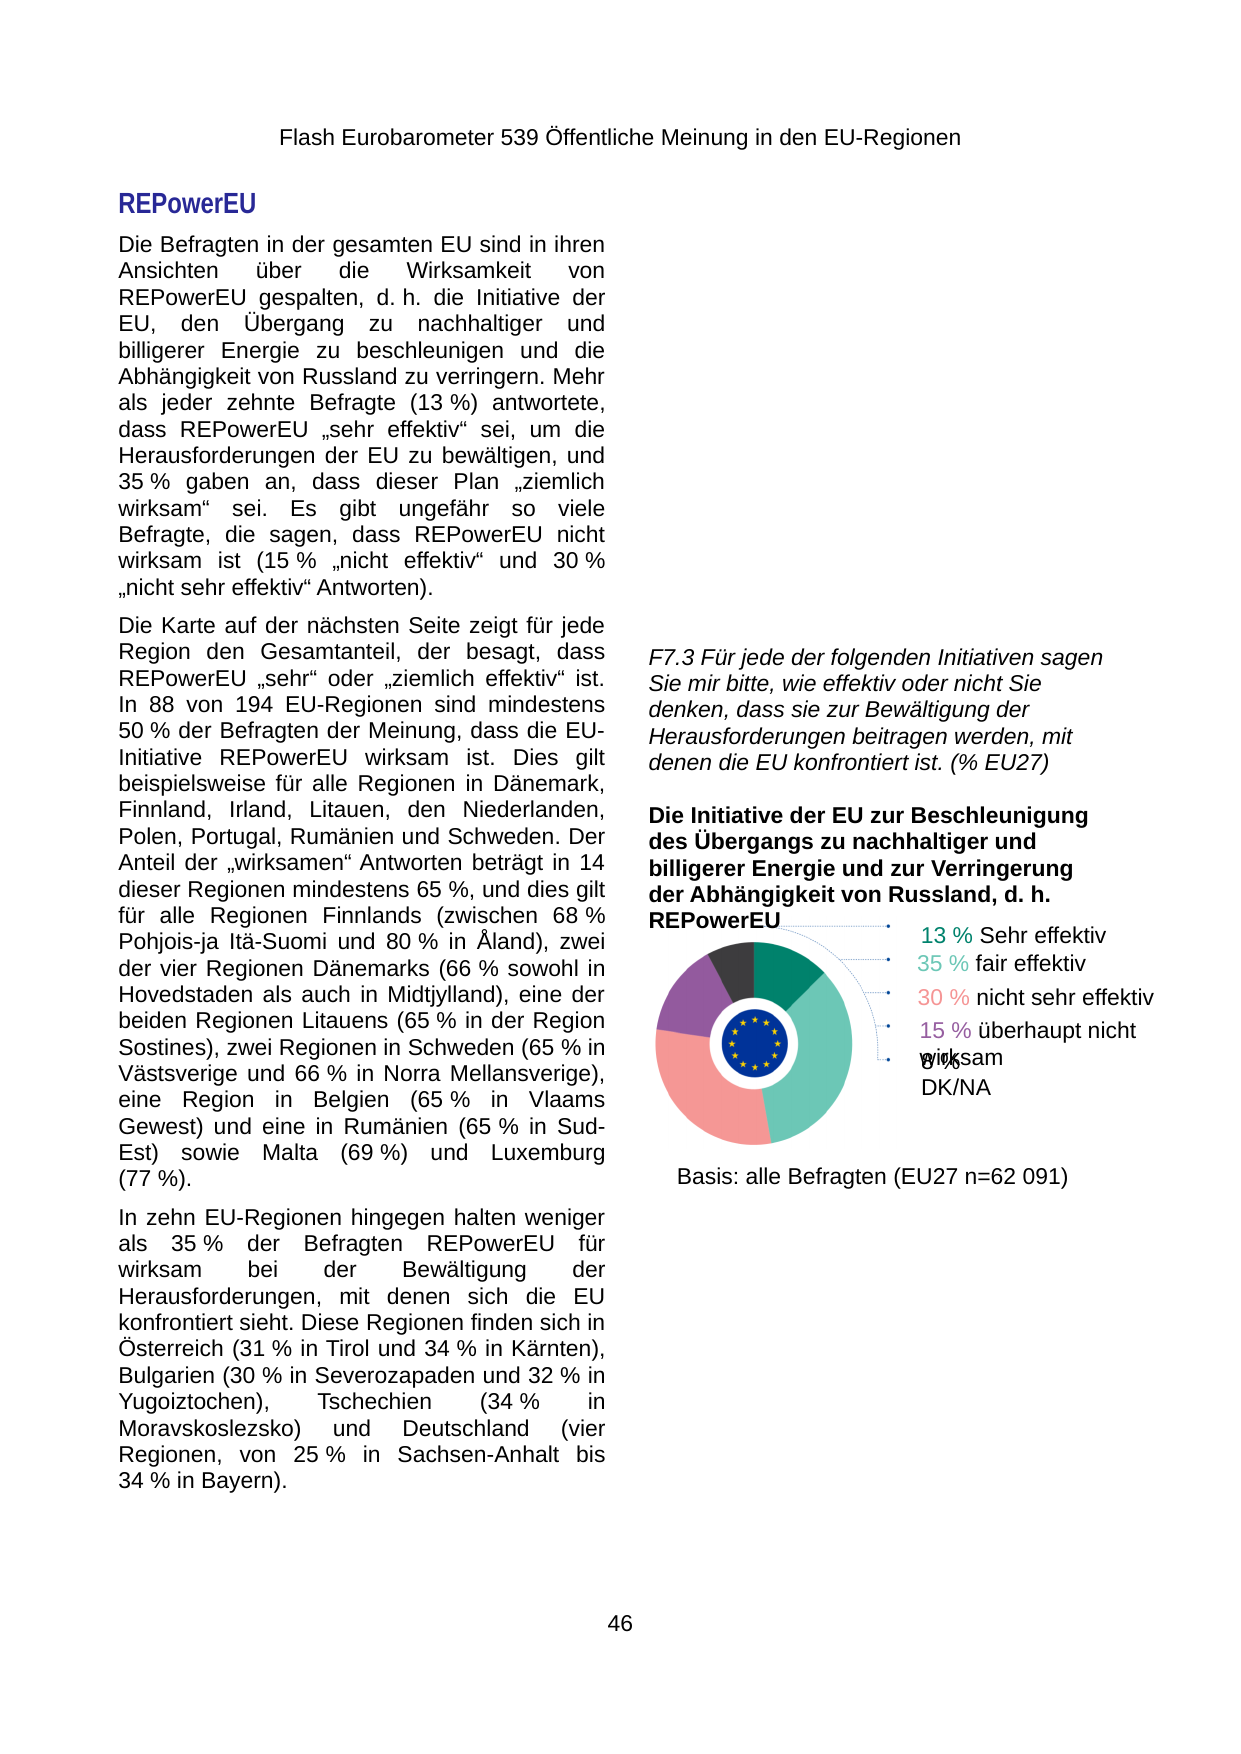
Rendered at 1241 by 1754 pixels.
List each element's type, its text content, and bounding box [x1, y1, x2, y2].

text Die Befragten in der gesamten EU sind in ihren Ansichten über die Wirksamkeit von REPowerEU gespalten, d. h. die Initiative der EU, den Übergang zu nachhaltiger und billigerer Energie zu beschleunigen und die Abhängigkeit von Russland zu verringern. Mehr als jeder zehnte Befragte (13 %) antwortete, dass REPowerEU „sehr effektiv“ sei, um die Herausforderungen der EU zu bewältigen, und 35 % gaben an, dass dieser Plan „ziemlich wirksam“ sei. Es gibt ungefähr so viele Befragte, die sagen, dass REPowerEU nicht wirksam ist (15 % „nicht effektiv“ und 30 % „nicht sehr effektiv“ Antworten). [118, 231, 605, 600]
text In zehn EU-Regionen hingegen halten weniger als 35 % der Befragten REPowerEU für wirksam bei der Bewältigung der Herausforderungen, mit denen sich die EU konfrontiert sieht. Diese Regionen finden sich in Österreich (31 % in Tirol und 34 % in Kärnten), Bulgarien (30 % in Severozapaden und 32 % in Yugoiztochen), Tschechien (34 % in Moravskoslezsko) und Deutschland (vier Regionen, von 25 % in Sachsen-Anhalt bis 34 % in Bayern). [118, 1204, 605, 1493]
text REPowerEU [118, 186, 605, 219]
picture [769, 916, 776, 926]
picture [651, 916, 897, 1149]
picture [699, 918, 705, 926]
text Die Karte auf der nächsten Seite zeigt für jede Region den Gesamtanteil, der besagt, dass REPowerEU „sehr“ oder „ziemlich effektiv“ ist. In 88 von 194 EU-Regionen sind mindestens 50 % der Befragten der Meinung, dass die EU-Initiative REPowerEU wirksam ist. Dies gilt beispielsweise für alle Regionen in Dänemark, Finnland, Irland, Litauen, den Niederlanden, Polen, Portugal, Rumänien und Schweden. Der Anteil der „wirksamen“ Antworten beträgt in 14 dieser Regionen mindestens 65 %, und dies gilt für alle Regionen Finnlands (zwischen 68 % Pohjois-ja Itä-Suomi und 80 % in Åland), zwei der vier Regionen Dänemarks (66 % sowohl in Hovedstaden als auch in Midtjylland), eine der beiden Regionen Litauens (65 % in der Region Sostines), zwei Regionen in Schweden (65 % in Västsverige und 66 % in Norra Mellansverige), eine Region in Belgien (65 % in Vlaams Gewest) und eine in Rumänien (65 % in Sud-Est) sowie Malta (69 %) und Luxemburg (77 %). [118, 612, 605, 1192]
